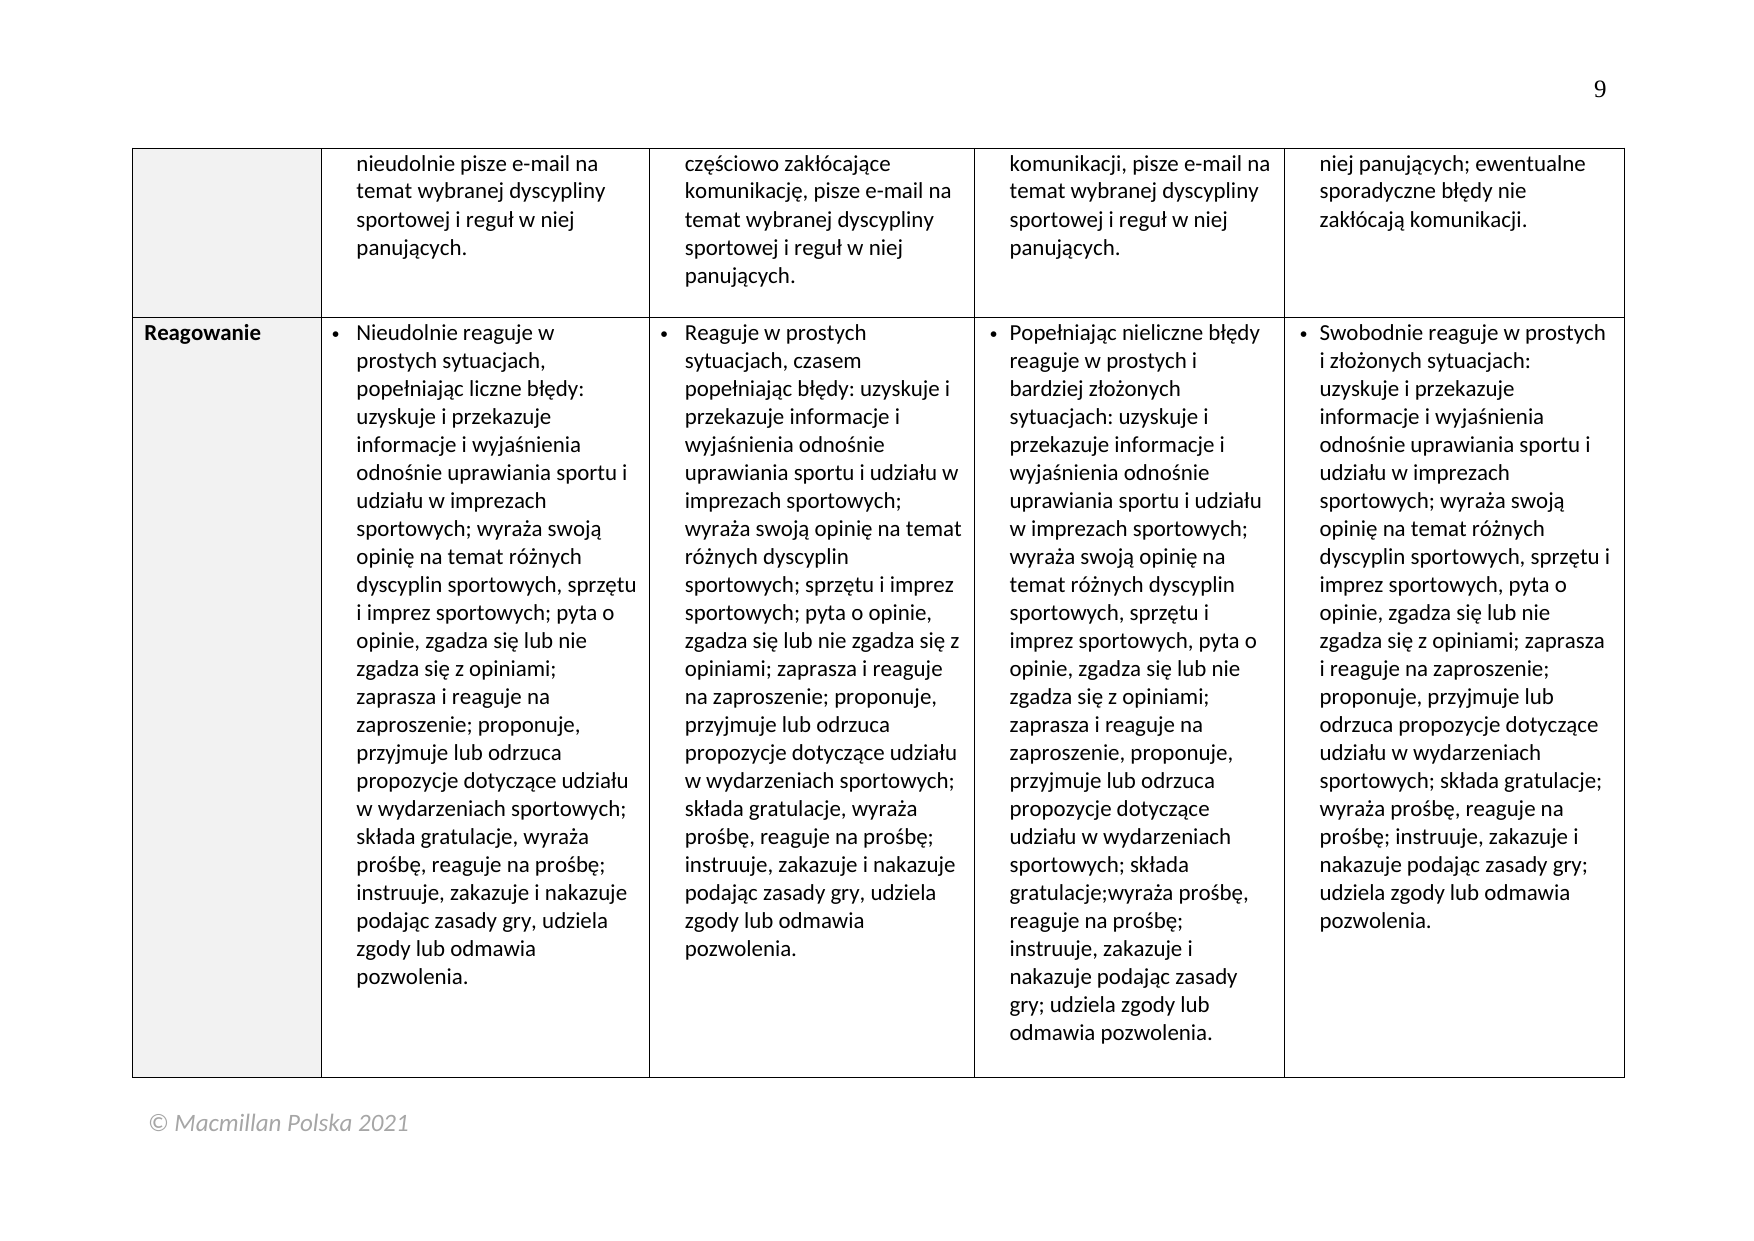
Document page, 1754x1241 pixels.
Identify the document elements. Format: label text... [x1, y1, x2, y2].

table_cell [133, 149, 321, 317]
table_cell komunikacji, pisze e-mail na temat wybranej dyscypliny sportowej i reguł w niej panujących. [975, 149, 1284, 317]
table_cell Popełniając nieliczne błędy reaguje w prostych i bardziej złożonych sytuacjach: uzyskuje i przekazuje informacje i wyjaśnienia odnośnie uprawiania sportu i udziału w imprezach sportowych; wyraża swoją opinię na temat różnych dyscyplin sportowych, sprzętu i imprez sportowych, pyta o opinie, zgadza się lub nie zgadza się z opiniami; zaprasza i reaguje na zaproszenie, proponuje, przyjmuje lub odrzuca propozycje dotyczące udziału w wydarzeniach sportowych; składa gratulacje;wyraża prośbę, reaguje na prośbę; instruuje, zakazuje i nakazuje podając zasady gry; udziela zgody lub odmawia pozwolenia. [975, 318, 1284, 1077]
table_cell Reaguje w prostych sytuacjach, czasem popełniając błędy: uzyskuje i przekazuje informacje i wyjaśnienia odnośnie uprawiania sportu i udziału w imprezach sportowych; wyraża swoją opinię na temat różnych dyscyplin sportowych; sprzętu i imprez sportowych; pyta o opinie, zgadza się lub nie zgadza się z opiniami; zaprasza i reaguje na zaproszenie; proponuje, przyjmuje lub odrzuca propozycje dotyczące udziału w wydarzeniach sportowych; składa gratulacje, wyraża prośbę, reaguje na prośbę; instruuje, zakazuje i nakazuje podając zasady gry, udziela zgody lub odmawia pozwolenia. [650, 318, 974, 1077]
table_cell Swobodnie reaguje w prostych i złożonych sytuacjach: uzyskuje i przekazuje informacje i wyjaśnienia odnośnie uprawiania sportu i udziału w imprezach sportowych; wyraża swoją opinię na temat różnych dyscyplin sportowych, sprzętu i imprez sportowych, pyta o opinie, zgadza się lub nie zgadza się z opiniami; zaprasza i reaguje na zaproszenie; proponuje, przyjmuje lub odrzuca propozycje dotyczące udziału w wydarzeniach sportowych; składa gratulacje; wyraża prośbę, reaguje na prośbę; instruuje, zakazuje i nakazuje podając zasady gry; udziela zgody lub odmawia pozwolenia. [1285, 318, 1624, 1077]
table_cell Reagowanie [133, 318, 321, 1077]
table_cell Nieudolnie reaguje w prostych sytuacjach, popełniając liczne błędy: uzyskuje i przekazuje informacje i wyjaśnienia odnośnie uprawiania sportu i udziału w imprezach sportowych; wyraża swoją opinię na temat różnych dyscyplin sportowych, sprzętu i imprez sportowych; pyta o opinie, zgadza się lub nie zgadza się z opiniami; zaprasza i reaguje na zaproszenie; proponuje, przyjmuje lub odrzuca propozycje dotyczące udziału w wydarzeniach sportowych; składa gratulacje, wyraża prośbę, reaguje na prośbę; instruuje, zakazuje i nakazuje podając zasady gry, udziela zgody lub odmawia pozwolenia. [322, 318, 649, 1077]
table_cell niej panujących; ewentualne sporadyczne błędy nie zakłócają komunikacji. [1285, 149, 1624, 317]
table_cell nieudolnie pisze e-mail na temat wybranej dyscypliny sportowej i reguł w niej panujących. [322, 149, 649, 317]
table_cell częściowo zakłócające komunikację, pisze e-mail na temat wybranej dyscypliny sportowej i reguł w niej panujących. [650, 149, 974, 317]
